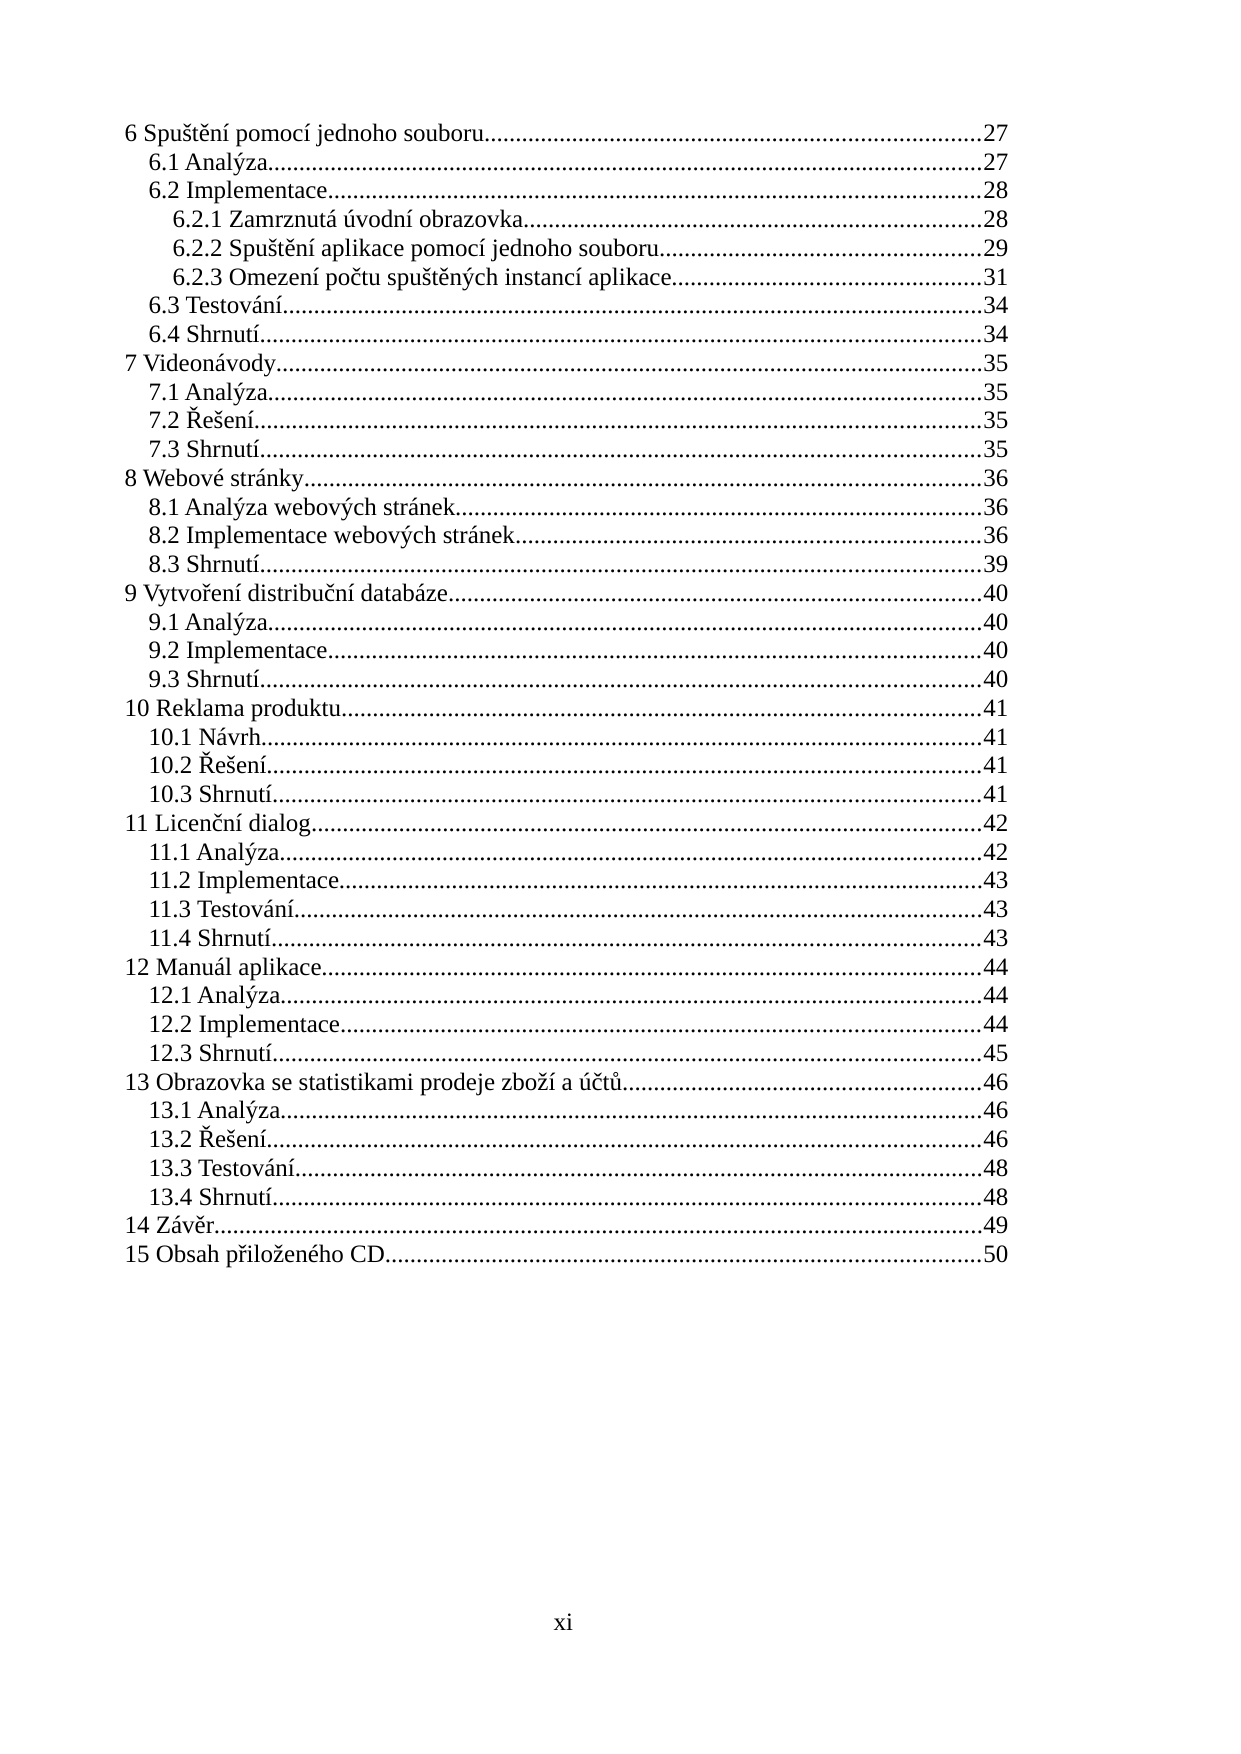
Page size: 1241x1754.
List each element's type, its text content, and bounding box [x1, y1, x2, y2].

text 6.1 Analýza 27 [142, 147, 1008, 176]
text 8 Webové stránky 36 [118, 463, 1008, 492]
text 10 Reklama produktu 41 [118, 693, 1008, 722]
text 7.2 Řešení 35 [142, 406, 1008, 434]
text 13.3 Testování 48 [142, 1153, 1008, 1182]
text 12.1 Analýza 44 [142, 981, 1008, 1009]
text 13.4 Shrnutí 48 [142, 1182, 1008, 1211]
text 12.3 Shrnutí 45 [142, 1038, 1008, 1067]
text 11.4 Shrnutí 43 [142, 923, 1008, 952]
text 12 Manuál aplikace 44 [118, 952, 1008, 981]
text 9.2 Implementace 40 [142, 636, 1008, 664]
text 6.4 Shrnutí 34 [142, 319, 1008, 348]
text 11.3 Testování 43 [142, 894, 1008, 923]
text 14 Závěr 49 [118, 1211, 1008, 1239]
text 6 Spuštění pomocí jednoho souboru 27 [118, 118, 1008, 147]
text 6.2 Implementace 28 [142, 176, 1008, 204]
text 10.1 Návrh 41 [142, 722, 1008, 751]
text 11.2 Implementace 43 [142, 866, 1008, 894]
text 13 Obrazovka se statistikami prodeje zboží a účtů 46 [118, 1067, 1008, 1096]
text 6.2.2 Spuštění aplikace pomocí jednoho souboru 29 [166, 233, 1008, 262]
text 7.3 Shrnutí 35 [142, 434, 1008, 463]
text 8.2 Implementace webových stránek 36 [142, 521, 1008, 549]
text 8.1 Analýza webových stránek 36 [142, 492, 1008, 521]
text 9 Vytvoření distribuční databáze 40 [118, 578, 1008, 607]
text 12.2 Implementace 44 [142, 1009, 1008, 1038]
text 9.3 Shrnutí 40 [142, 664, 1008, 693]
text 10.3 Shrnutí 41 [142, 779, 1008, 808]
text 13.2 Řešení 46 [142, 1124, 1008, 1153]
text 15 Obsah přiloženého CD 50 [118, 1239, 1008, 1268]
text 6.3 Testování 34 [142, 291, 1008, 319]
text 11 Licenční dialog 42 [118, 808, 1008, 837]
text 11.1 Analýza 42 [142, 837, 1008, 866]
text 7.1 Analýza 35 [142, 377, 1008, 406]
text 6.2.1 Zamrznutá úvodní obrazovka 28 [166, 204, 1008, 233]
text 7 Videonávody 35 [118, 348, 1008, 377]
text 8.3 Shrnutí 39 [142, 549, 1008, 578]
text 9.1 Analýza 40 [142, 607, 1008, 636]
text 13.1 Analýza 46 [142, 1096, 1008, 1124]
text 6.2.3 Omezení počtu spuštěných instancí aplikace 31 [166, 262, 1008, 291]
text 10.2 Řešení 41 [142, 751, 1008, 779]
